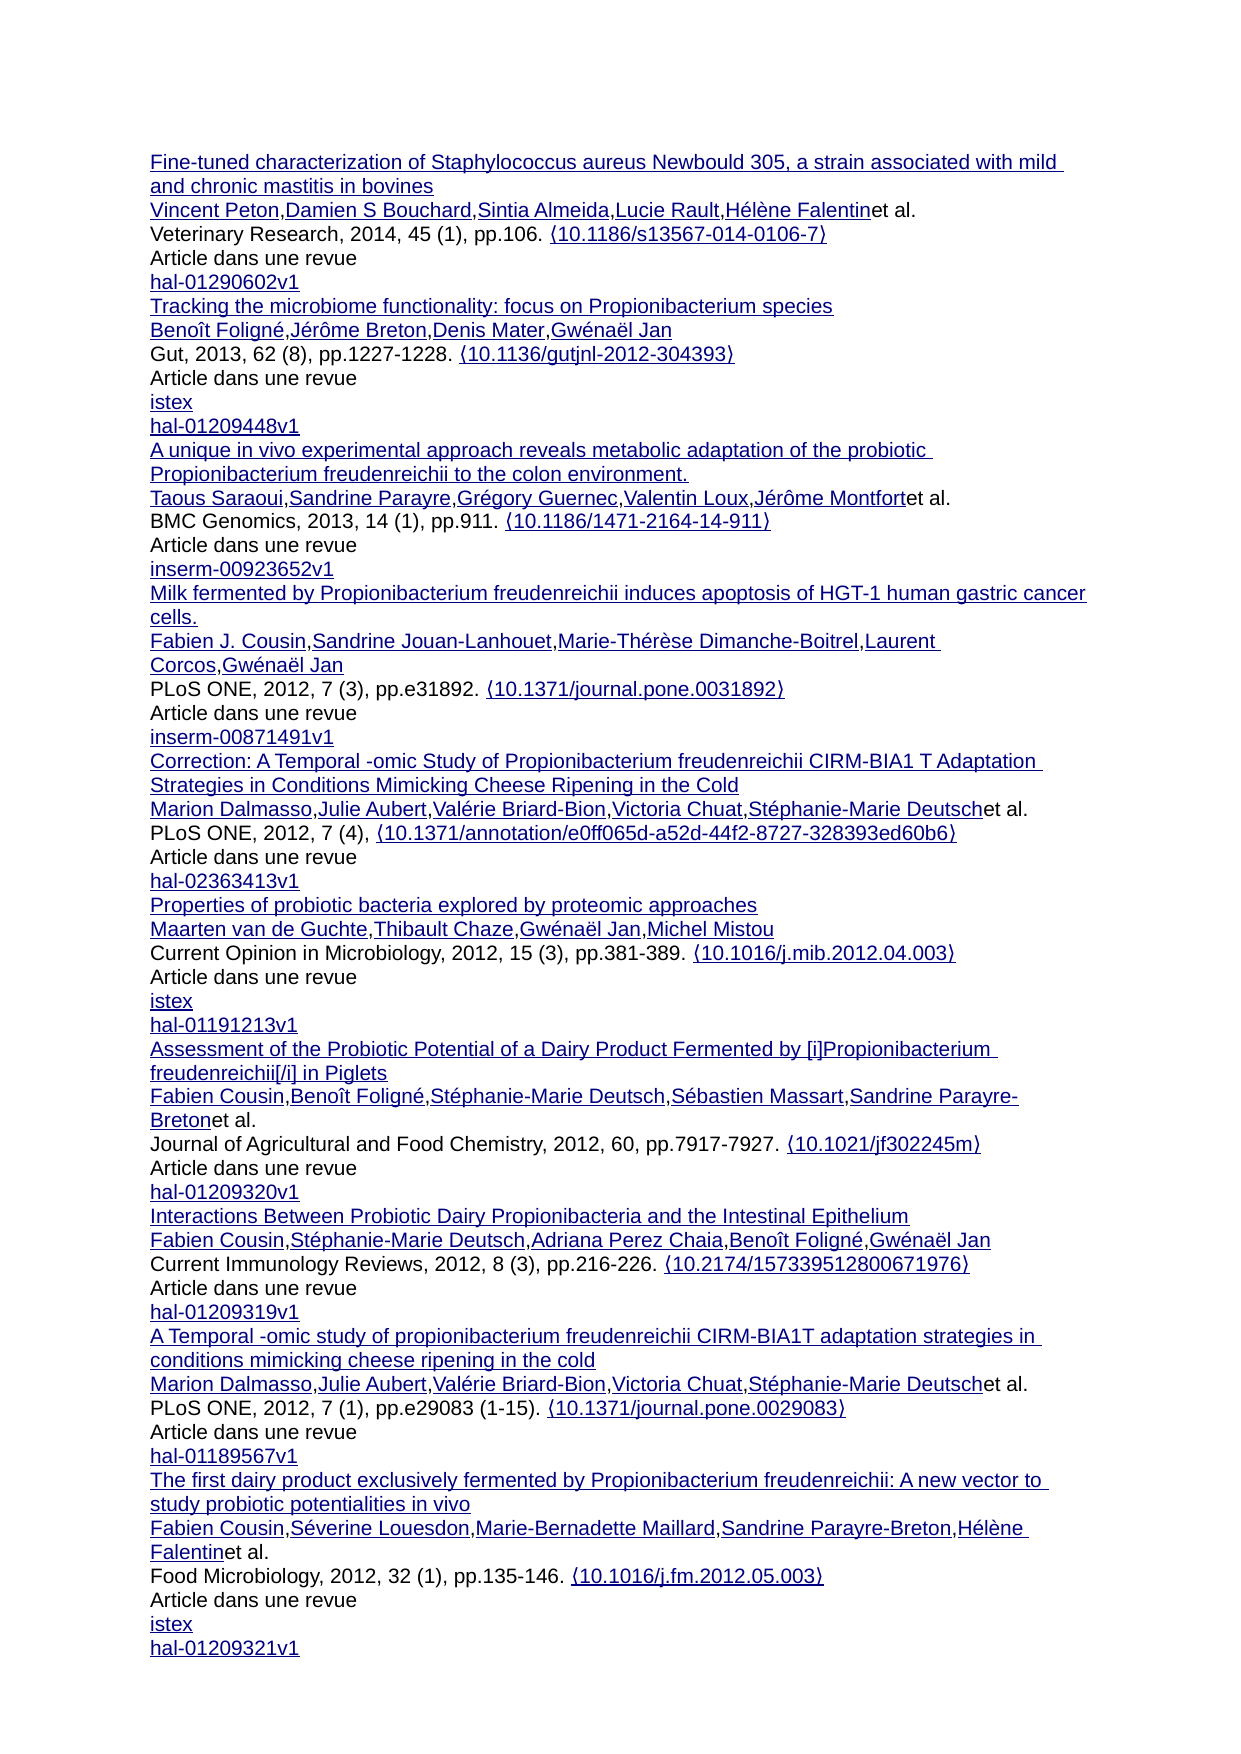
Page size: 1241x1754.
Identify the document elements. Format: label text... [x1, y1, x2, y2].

table_cell A unique in vivo experimental approach reveals metabolic adaptation of the probiotic Propionibacterium freudenreichii to the colon environment. Taous Saraoui,Sandrine Parayre,Grégory Guernec,Valentin Loux,Jérôme Montfortet al. BMC Genomics, 2013, 14 (1), pp.911. ⟨10.1186/1471-2164-14-911⟩ Article dans une revue inserm-00923652v1 [150, 438, 1090, 581]
table_cell Properties of probiotic bacteria explored by proteomic approaches Maarten van de Guchte,Thibault Chaze,Gwénaël Jan,Michel Mistou Current Opinion in Microbiology, 2012, 15 (3), pp.381-389. ⟨10.1016/j.mib.2012.04.003⟩ Article dans une revue istex hal-01191213v1 [150, 893, 1090, 1036]
table_cell Interactions Between Probiotic Dairy Propionibacteria and the Intestinal Epithelium Fabien Cousin,Stéphanie-Marie Deutsch,Adriana Perez Chaia,Benoît Foligné,Gwénaël Jan Current Immunology Reviews, 2012, 8 (3), pp.216-226. ⟨10.2174/157339512800671976⟩ Article dans une revue hal-01209319v1 [150, 1204, 1090, 1324]
table_cell Fine-tuned characterization of Staphylococcus aureus Newbould 305, a strain associated with mild and chronic mastitis in bovines Vincent Peton,Damien S Bouchard,Sintia Almeida,Lucie Rault,Hélène Falentinet al. Veterinary Research, 2014, 45 (1), pp.106. ⟨10.1186/s13567-014-0106-7⟩ Article dans une revue hal-01290602v1 [150, 150, 1090, 294]
table_cell Assessment of the Probiotic Potential of a Dairy Product Fermented by [i]Propionibacterium freudenreichii[/i] in Piglets Fabien Cousin,Benoît Foligné,Stéphanie-Marie Deutsch,Sébastien Massart,Sandrine Parayre-Bretonet al. Journal of Agricultural and Food Chemistry, 2012, 60, pp.7917-7927. ⟨10.1021/jf302245m⟩ Article dans une revue hal-01209320v1 [150, 1036, 1090, 1204]
table_cell A Temporal -omic study of propionibacterium freudenreichii CIRM-BIA1T adaptation strategies in conditions mimicking cheese ripening in the cold Marion Dalmasso,Julie Aubert,Valérie Briard-Bion,Victoria Chuat,Stéphanie-Marie Deutschet al. PLoS ONE, 2012, 7 (1), pp.e29083 (1-15). ⟨10.1371/journal.pone.0029083⟩ Article dans une revue hal-01189567v1 [150, 1324, 1090, 1468]
table_cell Tracking the microbiome functionality: focus on Propionibacterium species Benoît Foligné,Jérôme Breton,Denis Mater,Gwénaël Jan Gut, 2013, 62 (8), pp.1227-1228. ⟨10.1136/gutjnl-2012-304393⟩ Article dans une revue istex hal-01209448v1 [150, 294, 1090, 437]
table_cell The first dairy product exclusively fermented by Propionibacterium freudenreichii: A new vector to study probiotic potentialities in vivo Fabien Cousin,Séverine Louesdon,Marie-Bernadette Maillard,Sandrine Parayre-Breton,Hélène Falentinet al. Food Microbiology, 2012, 32 (1), pp.135-146. ⟨10.1016/j.fm.2012.05.003⟩ Article dans une revue istex hal-01209321v1 [150, 1468, 1090, 1659]
table_cell Correction: A Temporal -omic Study of Propionibacterium freudenreichii CIRM-BIA1 T Adaptation Strategies in Conditions Mimicking Cheese Ripening in the Cold Marion Dalmasso,Julie Aubert,Valérie Briard-Bion,Victoria Chuat,Stéphanie-Marie Deutschet al. PLoS ONE, 2012, 7 (4), ⟨10.1371/annotation/e0ff065d-a52d-44f2-8727-328393ed60b6⟩ Article dans une revue hal-02363413v1 [150, 749, 1090, 893]
table_cell Milk fermented by Propionibacterium freudenreichii induces apoptosis of HGT-1 human gastric cancer cells. Fabien J. Cousin,Sandrine Jouan-Lanhouet,Marie-Thérèse Dimanche-Boitrel,Laurent Corcos,Gwénaël Jan PLoS ONE, 2012, 7 (3), pp.e31892. ⟨10.1371/journal.pone.0031892⟩ Article dans une revue inserm-00871491v1 [150, 581, 1090, 749]
